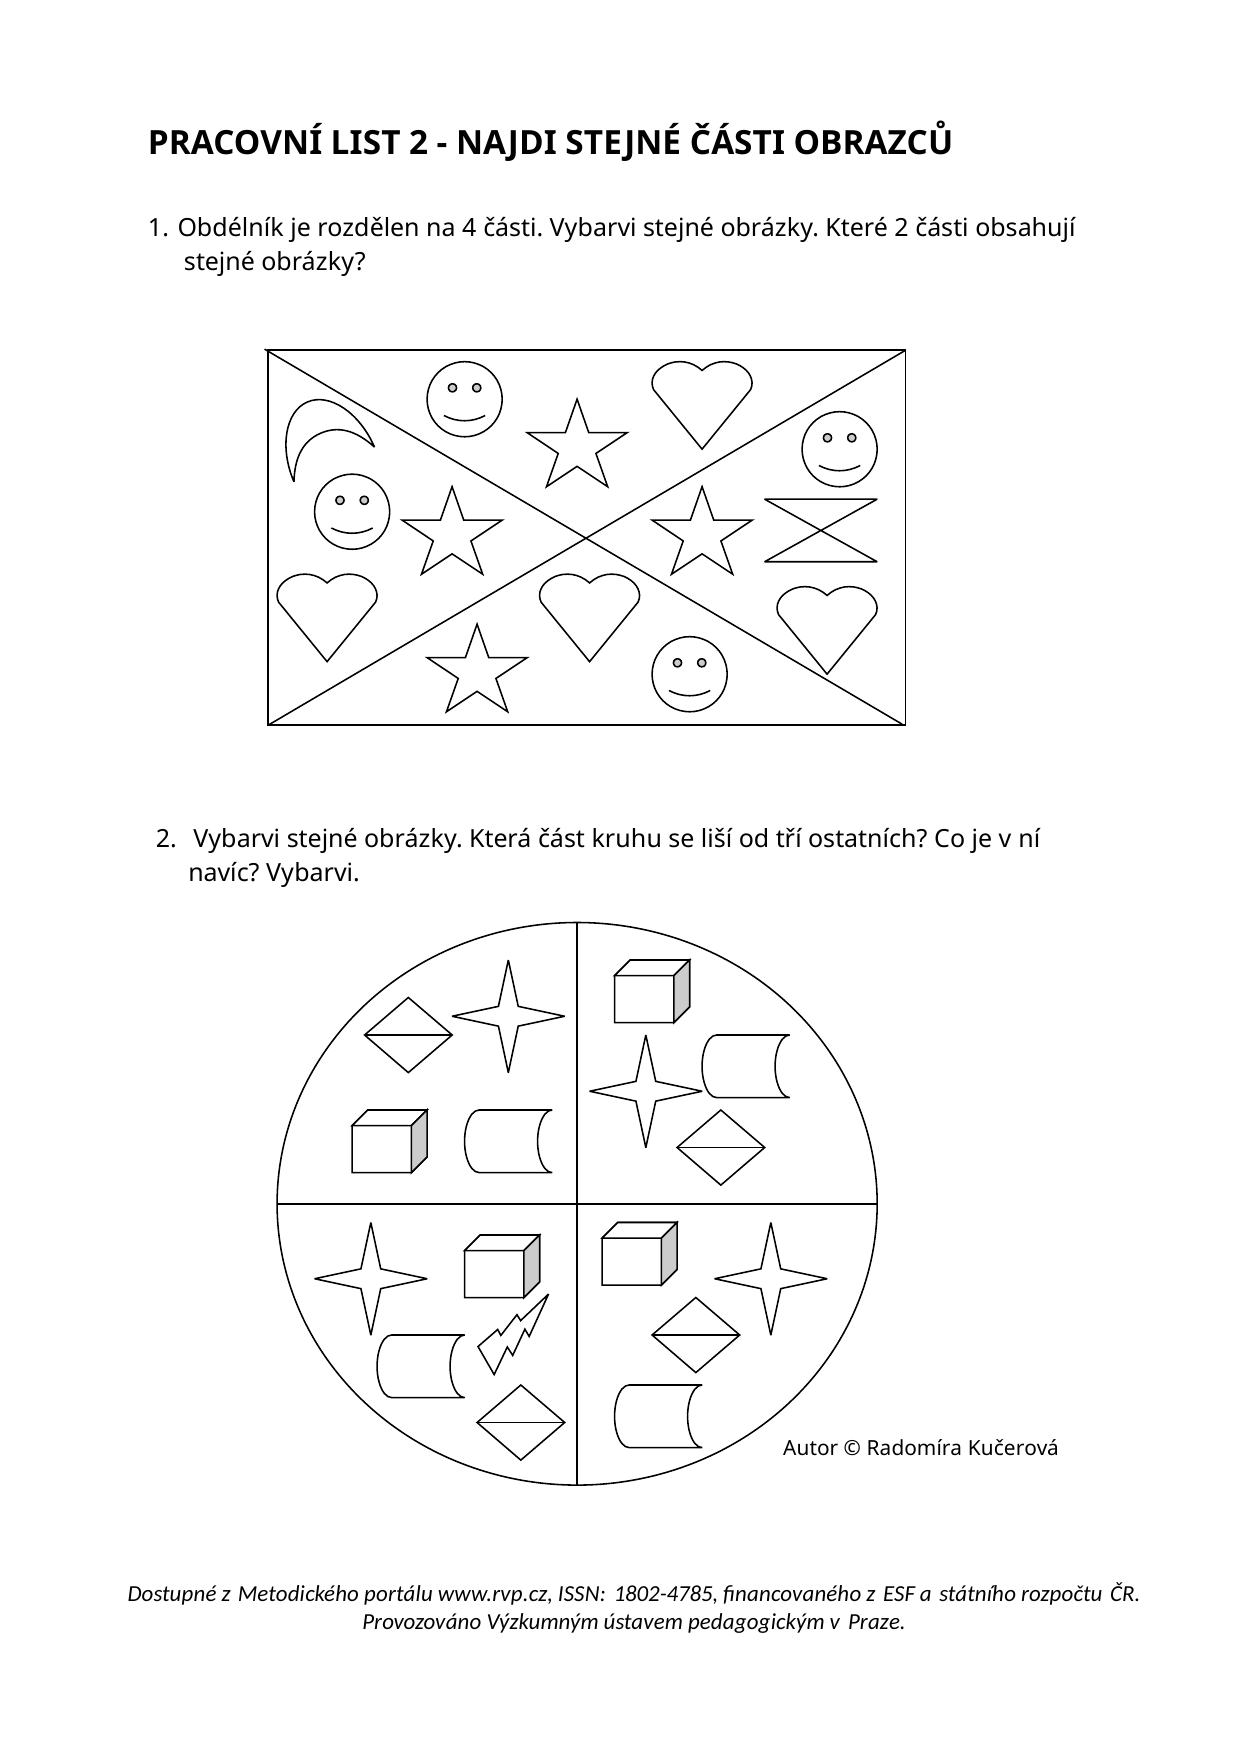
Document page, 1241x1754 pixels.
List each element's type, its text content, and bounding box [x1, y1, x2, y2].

text PRACOVNÍ LIST 2 - NAJDI STEJNÉ ČÁSTI OBRAZCŮ [118, 118, 1152, 164]
text Autor © Radomíra Kučerová [709, 1433, 1152, 1461]
list Vybarvi stejné obrázky. Která část kruhu se liší od tří ostatních? Co je v ní [156, 821, 1152, 855]
text navíc? Vybarvi. [156, 855, 1152, 889]
list Obdélník je rozdělen na 4 části. Vybarvi stejné obrázky. Které 2 části obsahují [148, 210, 1152, 244]
text stejné obrázky? [118, 244, 1152, 278]
